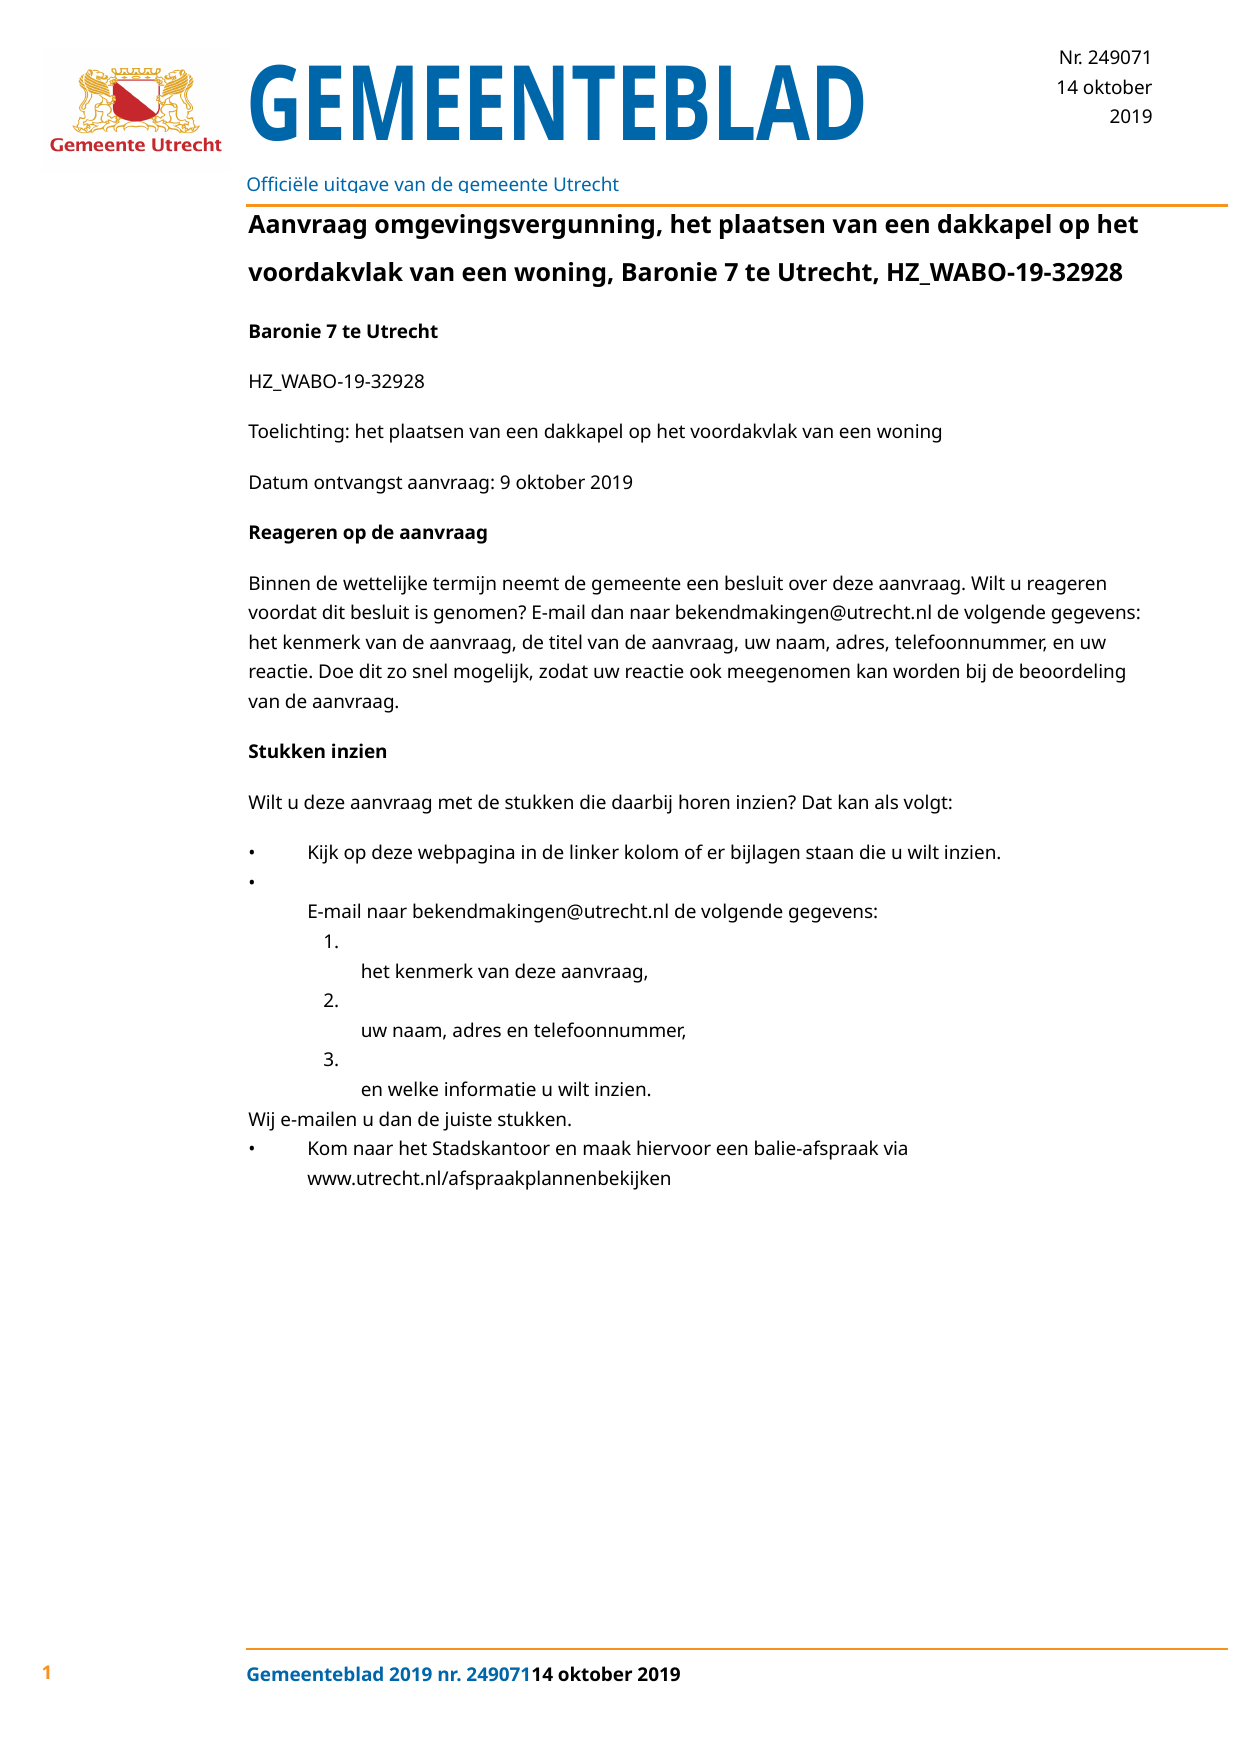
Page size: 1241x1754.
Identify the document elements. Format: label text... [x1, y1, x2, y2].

text Baronie 7 te Utrecht [248, 318, 1152, 344]
text Wilt u deze aanvraag met de stukken die daarbij horen inzien? Dat kan als volgt: [248, 789, 1152, 815]
text Datum ontvangst aanvraag: 9 oktober 2019 [248, 469, 1152, 495]
text HZ_WABO-19-32928 [248, 368, 1152, 394]
list het kenmerk van deze aanvraag, [323, 958, 1152, 984]
list E-mail naar bekendmakingen@utrecht.nl de volgende gegevens: [248, 899, 1152, 924]
list uw naam, adres en telefoonnummer, [323, 1017, 1152, 1043]
text Reageren op de aanvraag [248, 519, 1152, 545]
text Aanvraag omgevingsvergunning, het plaatsen van een dakkapel op het voordakvlak van een woning, Baronie 7 te Utrecht, HZ_WABO-19-32928 [248, 207, 1152, 288]
list Kijk op deze webpagina in de linker kolom of er bijlagen staan die u wilt inzien. [248, 839, 1152, 865]
text Binnen de wettelijke termijn neemt de gemeente een besluit over deze aanvraag. Wilt u reageren voordat dit besluit is genomen? E-mail dan naar bekendmakingen@utrecht.nl de volgende gegevens: het kenmerk van de aanvraag, de titel van de aanvraag, uw naam, adres, telefoonnummer, en uw reactie. Doe dit zo snel mogelijk, zodat uw reactie ook meegenomen kan worden bij de beoordeling van de aanvraag. [248, 570, 1152, 714]
text Wij e-mailen u dan de juiste stukken. [248, 1106, 1152, 1132]
list en welke informatie u wilt inzien. [323, 1076, 1152, 1102]
text Stukken inzien [248, 739, 1152, 764]
picture [41, 47, 231, 172]
list Kom naar het Stadskantoor en maak hiervoor een balie-afspraak via www.utrecht.nl/afspraakplannenbekijken [248, 1135, 1152, 1191]
text Toelichting: het plaatsen van een dakkapel op het voordakvlak van een woning [248, 419, 1152, 444]
